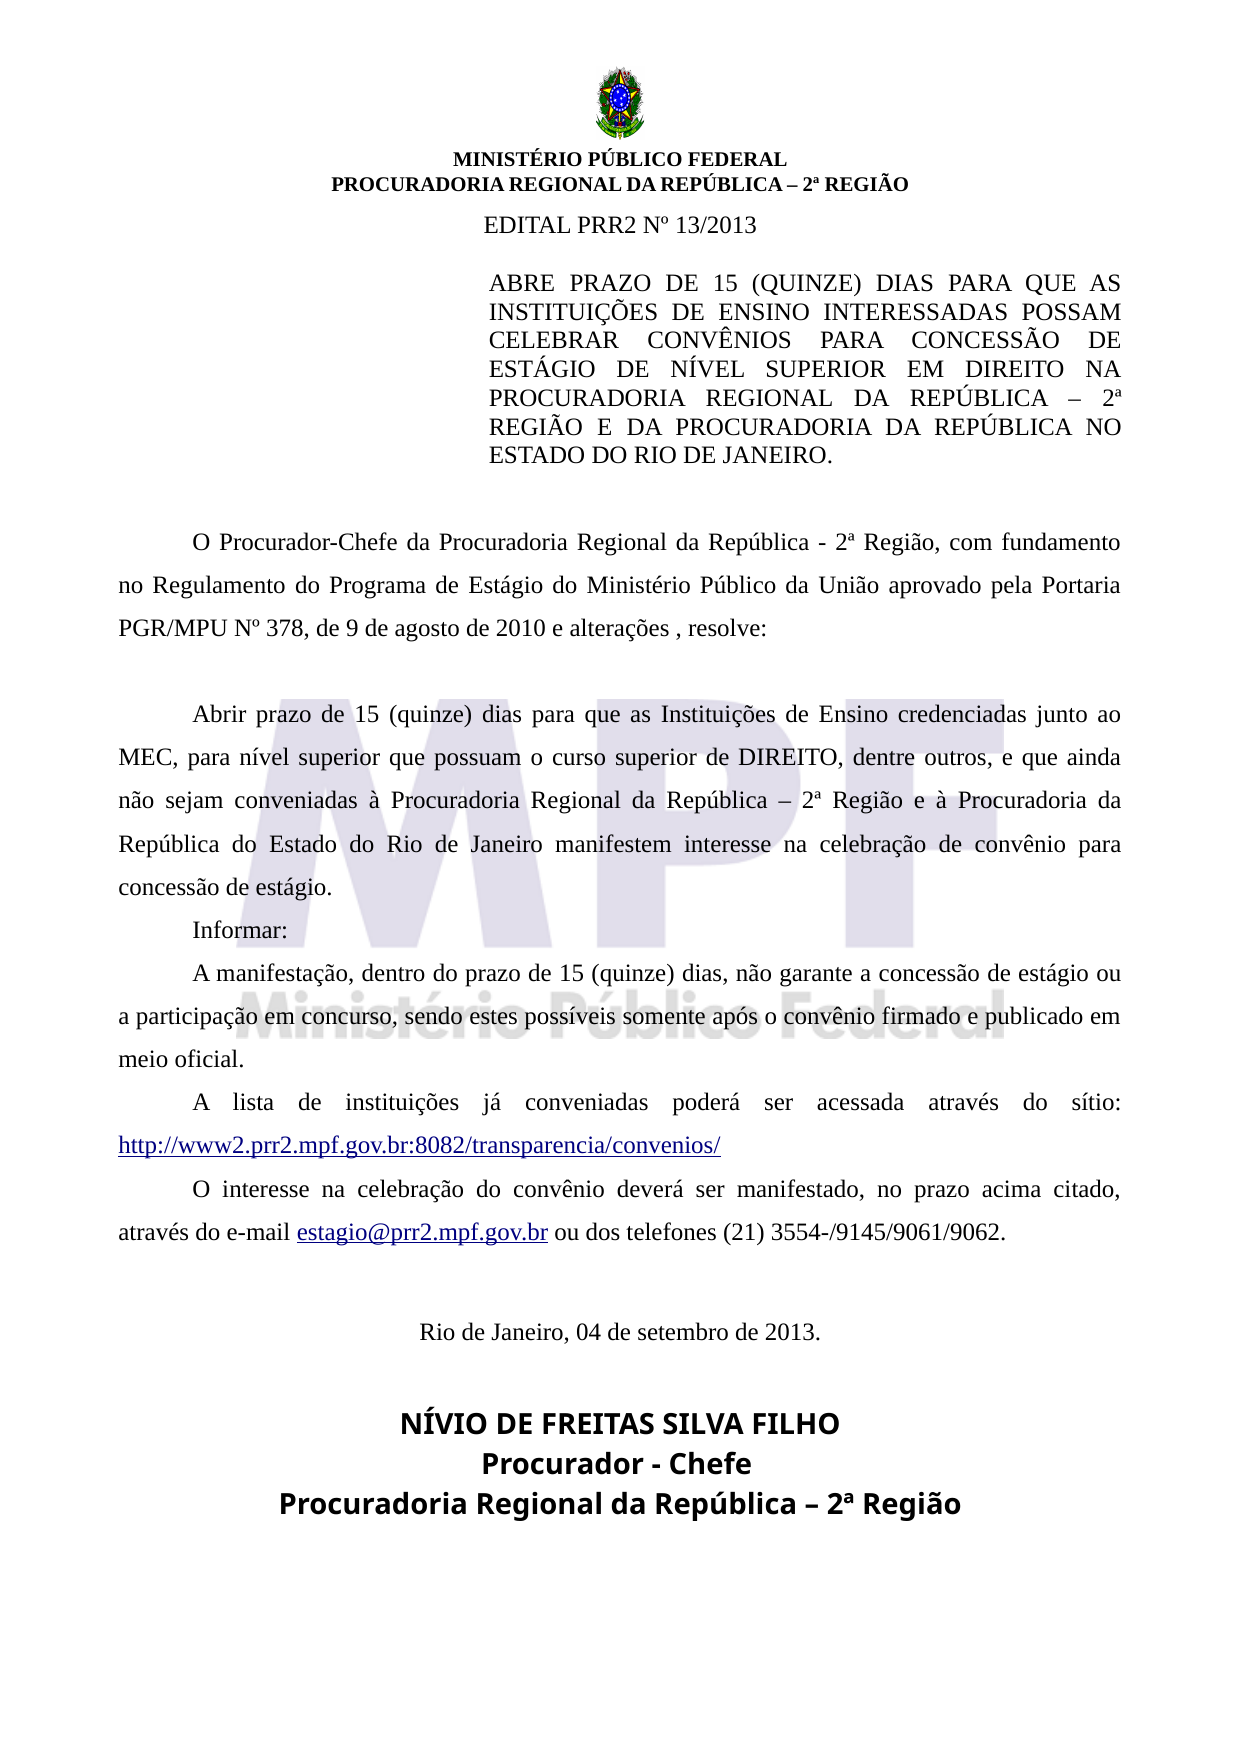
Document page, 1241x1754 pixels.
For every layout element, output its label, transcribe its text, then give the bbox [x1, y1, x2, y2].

text A manifestação, dentro do prazo de 15 (quinze) dias, não garante a concessão de estágio ou a participação em concurso, sendo estes possíveis somente após o convênio firmado e publicado em meio oficial. [118, 958, 1122, 1073]
text Procurador - Chefe [118, 1443, 1122, 1483]
picture [236, 901, 1004, 915]
text Procuradoria Regional da República – 2ª Região [118, 1483, 1122, 1523]
text EDITAL PRR2 Nº 13/2013 [118, 211, 1122, 239]
text ABRE PRAZO DE 15 (QUINZE) DIAS PARA QUE AS INSTITUIÇÕES DE ENSINO INTERESSADAS POSSAM CELEBRAR CONVÊNIOS PARA CONCESSÃO DE ESTÁGIO DE NÍVEL SUPERIOR EM DIREITO NA PROCURADORIA REGIONAL DA REPÚBLICA – 2ª REGIÃO E DA PROCURADORIA DA REPÚBLICA NO ESTADO DO RIO DE JANEIRO. [488, 268, 1122, 469]
text Rio de Janeiro, 04 de setembro de 2013. [118, 1317, 1122, 1346]
text O Procurador-Chefe da Procuradoria Regional da República - 2ª Região, com fundamento no Regulamento do Programa de Estágio do Ministério Público da União aprovado pela Portaria PGR/MPU Nº 378, de 9 de agosto de 2010 e alterações , resolve: [118, 527, 1122, 642]
picture [236, 944, 1004, 958]
text NÍVIO DE FREITAS SILVA FILHO [118, 1404, 1122, 1443]
text Informar: [118, 915, 1122, 944]
text A lista de instituições já conveniadas poderá ser acessada através do sítio: http://www2.prr2.mpf.gov.br:8082/transparencia/convenios/ . [118, 1087, 1122, 1159]
text Abrir prazo de 15 (quinze) dias para que as Instituições de Ensino credenciadas junto ao MEC, para nível superior que possuam o curso superior de DIREITO, dentre outros, e que ainda não sejam conveniadas à Procuradoria Regional da República – 2ª Região e à Procuradoria da República do Estado do Rio de Janeiro manifestem interesse na celebração de convênio para concessão de estágio. [118, 699, 1122, 901]
text O interesse na celebração do convênio deverá ser manifestado, no prazo acima citado, através do e-mail estagio@prr2.mpf.gov.br ou dos telefones (21) 3554-/9145/9061/9062. [118, 1174, 1122, 1246]
